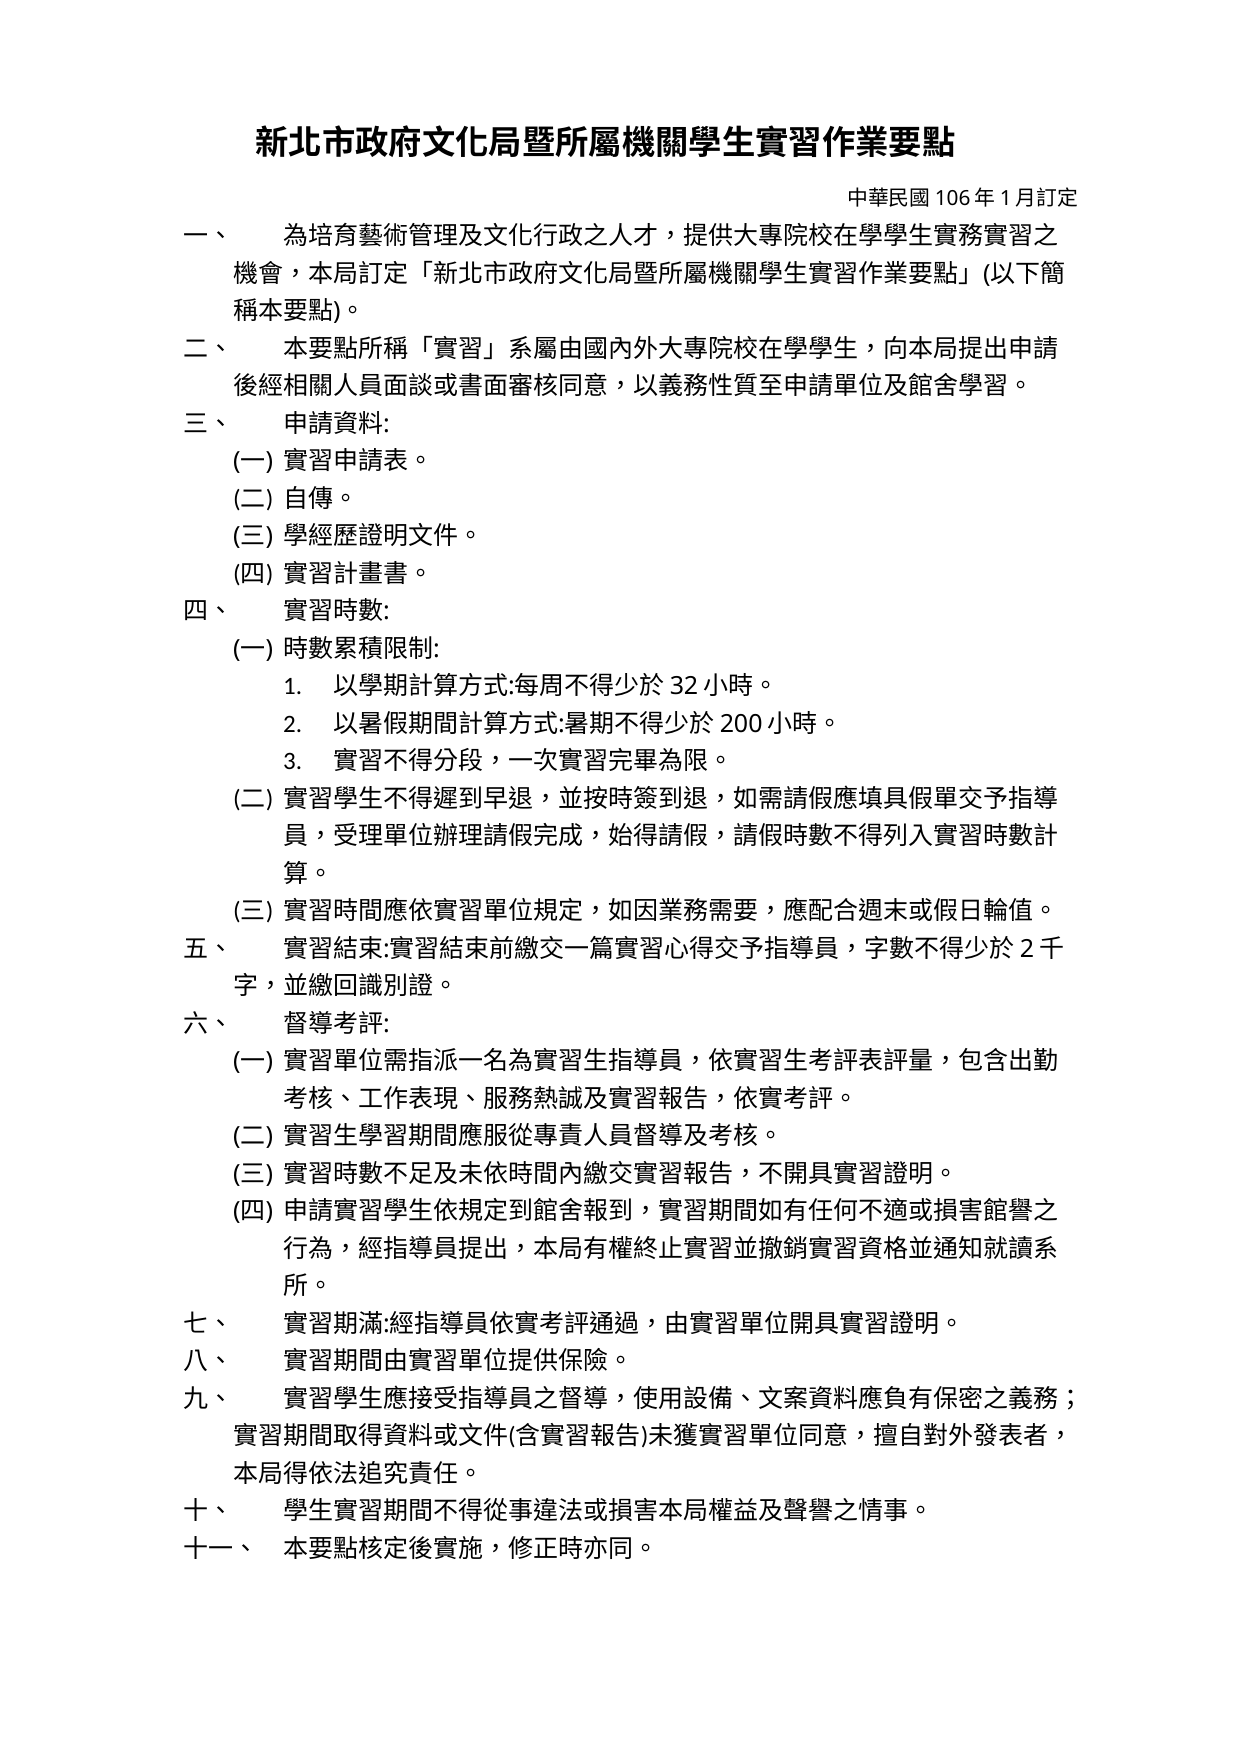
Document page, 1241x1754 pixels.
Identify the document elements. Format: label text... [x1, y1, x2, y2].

list 督導考評: [183, 996, 1078, 1034]
list 申請資料: [183, 396, 1078, 434]
list 本要點核定後實施，修正時亦同。 [183, 1521, 1078, 1559]
list 實習申請表。 [233, 434, 1078, 471]
list 自傳。 [233, 471, 1078, 509]
list 學經歷證明文件。 [233, 509, 1078, 546]
list 實習時數: [183, 584, 1078, 621]
text 新北市政府文化局暨所屬機關學生實習作業要點 [133, 96, 1078, 171]
list 實習時數不足及未依時間內繳交實習報告，不開具實習證明。 [233, 1146, 1078, 1184]
list 申請實習學生依規定到館舍報到，實習期間如有任何不適或損害館譽之行為，經指導員提出，本局有權終止實習並撤銷實習資格並通知就讀系所。 [233, 1184, 1078, 1296]
list 實習學生不得遲到早退，並按時簽到退，如需請假應填具假單交予指導員，受理單位辦理請假完成，始得請假，請假時數不得列入實習時數計算。 [233, 771, 1078, 884]
list 實習學生應接受指導員之督導，使用設備、文案資料應負有保密之義務；實習期間取得資料或文件(含實習報告)未獲實習單位同意，擅自對外發表者，本局得依法追究責任。 [183, 1371, 1078, 1484]
list 實習計畫書。 [233, 546, 1078, 584]
list 實習單位需指派一名為實習生指導員，依實習生考評表評量，包含出勤考核、工作表現、服務熱誠及實習報告，依實考評。 [233, 1034, 1078, 1109]
list 學生實習期間不得從事違法或損害本局權益及聲譽之情事。 [183, 1484, 1078, 1521]
list 實習生學習期間應服從專責人員督導及考核。 [233, 1109, 1078, 1146]
list 實習期間由實習單位提供保險。 [183, 1334, 1078, 1371]
text 中華民國106年1月訂定 [207, 171, 1078, 209]
list 以暑假期間計算方式:暑期不得少於200小時。 [283, 696, 1078, 734]
list 實習結束:實習結束前繳交一篇實習心得交予指導員，字數不得少於2千字，並繳回識別證。 [183, 921, 1078, 996]
list 實習時間應依實習單位規定，如因業務需要，應配合週末或假日輪值。 [233, 884, 1078, 921]
list 實習不得分段，一次實習完畢為限。 [283, 734, 1078, 771]
list 本要點所稱「實習」系屬由國內外大專院校在學學生，向本局提出申請後經相關人員面談或書面審核同意，以義務性質至申請單位及館舍學習。 [183, 321, 1078, 396]
list 為培育藝術管理及文化行政之人才，提供大專院校在學學生實務實習之機會，本局訂定「新北市政府文化局暨所屬機關學生實習作業要點」(以下簡稱本要點)。 [183, 209, 1078, 321]
list 實習期滿:經指導員依實考評通過，由實習單位開具實習證明。 [183, 1296, 1078, 1334]
list 以學期計算方式:每周不得少於32小時。 [283, 659, 1078, 696]
list 時數累積限制: [233, 621, 1078, 659]
